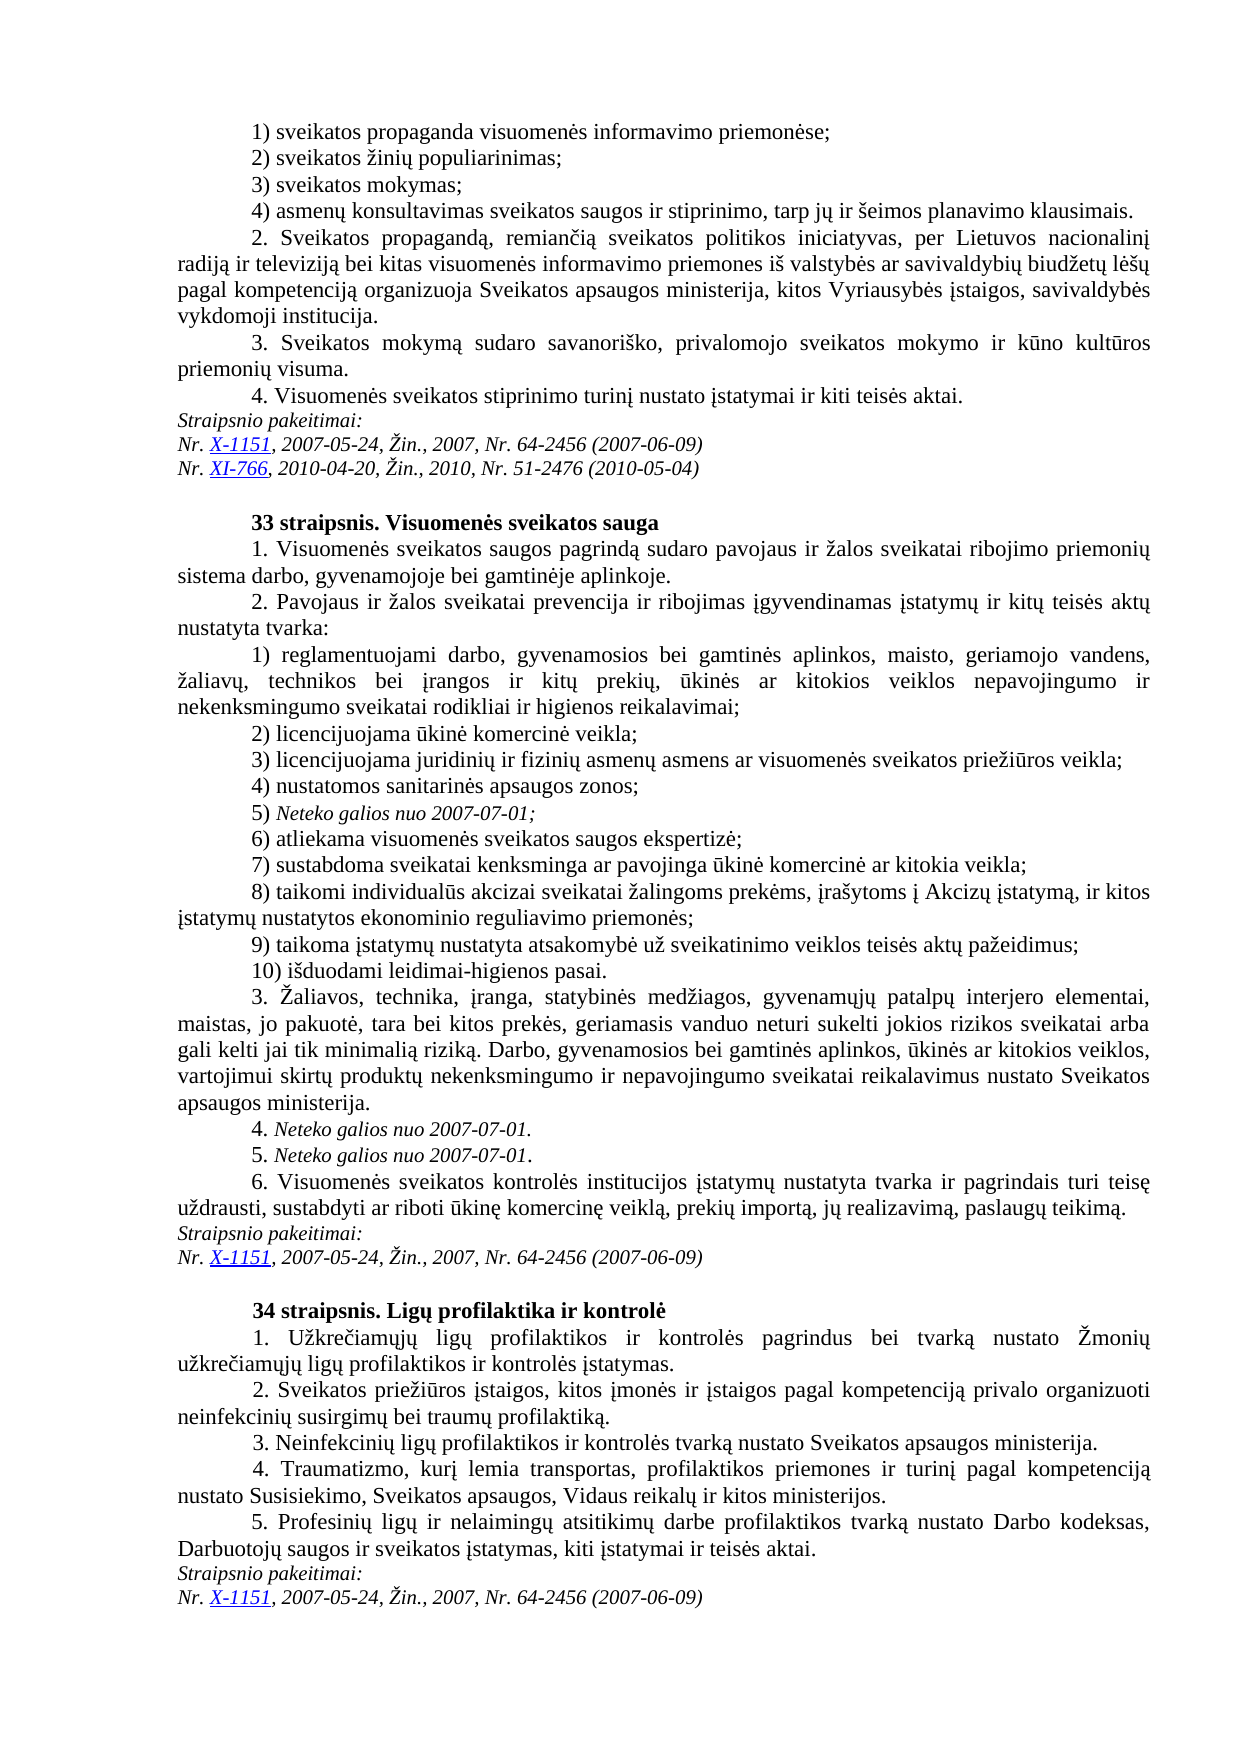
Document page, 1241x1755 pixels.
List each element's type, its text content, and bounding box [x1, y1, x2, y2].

text 3) sveikatos mokymas; [177, 171, 1152, 197]
text 2) licencijuojama ūkinė komercinė veikla; [177, 720, 1152, 746]
text 5. Neteko galios nuo 2007-07-01. [177, 1141, 1152, 1168]
text 4) asmenų konsultavimas sveikatos saugos ir stiprinimo, tarp jų ir šeimos planavimo klausimais. [177, 197, 1152, 223]
text 6) atliekama visuomenės sveikatos saugos ekspertizė; [177, 825, 1152, 852]
text 7) sustabdoma sveikatai kenksminga ar pavojinga ūkinė komercinė ar kitokia veikla; [177, 852, 1152, 878]
text 3. Neinfekcinių ligų profilaktikos ir kontrolės tvarką nustato Sveikatos apsaugos ministerija. [177, 1429, 1152, 1456]
text 9) taikoma įstatymų nustatyta atsakomybė už sveikatinimo veiklos teisės aktų pažeidimus; [177, 931, 1152, 957]
text 1) sveikatos propaganda visuomenės informavimo priemonėse; [177, 118, 1152, 144]
text 4. Neteko galios nuo 2007-07-01. [177, 1115, 1152, 1141]
text Nr. X-1151, 2007-05-24, Žin., 2007, Nr. 64-2456 (2007-06-09) [177, 1244, 1152, 1269]
text 3) licencijuojama juridinių ir fizinių asmenų asmens ar visuomenės sveikatos priežiūros veikla; [177, 746, 1152, 772]
text Nr. X-1151, 2007-05-24, Žin., 2007, Nr. 64-2456 (2007-06-09) [177, 1585, 1152, 1609]
text 2. Pavojaus ir žalos sveikatai prevencija ir ribojimas įgyvendinamas įstatymų ir kitų teisės aktų nustatyta tvarka: [177, 588, 1152, 641]
text 10) išduodami leidimai-higienos pasai. [177, 957, 1152, 983]
text 33 straipsnis. Visuomenės sveikatos sauga [177, 509, 1152, 535]
text Straipsnio pakeitimai: [177, 1561, 1152, 1585]
text Straipsnio pakeitimai: [177, 408, 1152, 432]
text 5) Neteko galios nuo 2007-07-01; [177, 799, 1152, 825]
text 3. Žaliavos, technika, įranga, statybinės medžiagos, gyvenamųjų patalpų interjero elementai, maistas, jo pakuotė, tara bei kitos prekės, geriamasis vanduo neturi sukelti jokios rizikos sveikatai arba gali kelti jai tik minimalią riziką. Darbo, gyvenamosios bei gamtinės aplinkos, ūkinės ar kitokios veiklos, vartojimui skirtų produktų nekenksmingumo ir nepavojingumo sveikatai reikalavimus nustato Sveikatos apsaugos ministerija. [177, 983, 1152, 1115]
text 2) sveikatos žinių populiarinimas; [177, 144, 1152, 171]
text Straipsnio pakeitimai: [177, 1221, 1152, 1244]
text 6. Visuomenės sveikatos kontrolės institucijos įstatymų nustatyta tvarka ir pagrindais turi teisę uždrausti, sustabdyti ar riboti ūkinę komercinę veiklą, prekių importą, jų realizavimą, paslaugų teikimą. [177, 1168, 1152, 1221]
text 34 straipsnis. Ligų profilaktika ir kontrolė [177, 1297, 1152, 1324]
text 1) reglamentuojami darbo, gyvenamosios bei gamtinės aplinkos, maisto, geriamojo vandens, žaliavų, technikos bei įrangos ir kitų prekių, ūkinės ar kitokios veiklos nepavojingumo ir nekenksmingumo sveikatai rodikliai ir higienos reikalavimai; [177, 641, 1152, 720]
text Nr. XI-766, 2010-04-20, Žin., 2010, Nr. 51-2476 (2010-05-04) [177, 456, 1152, 480]
text 1. Visuomenės sveikatos saugos pagrindą sudaro pavojaus ir žalos sveikatai ribojimo priemonių sistema darbo, gyvenamojoje bei gamtinėje aplinkoje. [177, 535, 1152, 588]
text Nr. X-1151, 2007-05-24, Žin., 2007, Nr. 64-2456 (2007-06-09) [177, 432, 1152, 456]
text 1. Užkrečiamųjų ligų profilaktikos ir kontrolės pagrindus bei tvarką nustato Žmonių užkrečiamųjų ligų profilaktikos ir kontrolės įstatymas. [177, 1324, 1152, 1376]
text 4) nustatomos sanitarinės apsaugos zonos; [177, 772, 1152, 799]
text 3. Sveikatos mokymą sudaro savanoriško, privalomojo sveikatos mokymo ir kūno kultūros priemonių visuma. [177, 329, 1152, 382]
text 4. Traumatizmo, kurį lemia transportas, profilaktikos priemones ir turinį pagal kompetenciją nustato Susisiekimo, Sveikatos apsaugos, Vidaus reikalų ir kitos ministerijos. [177, 1456, 1152, 1508]
text 2. Sveikatos propagandą, remiančią sveikatos politikos iniciatyvas, per Lietuvos nacionalinį radiją ir televiziją bei kitas visuomenės informavimo priemones iš valstybės ar savivaldybių biudžetų lėšų pagal kompetenciją organizuoja Sveikatos apsaugos ministerija, kitos Vyriausybės įstaigos, savivaldybės vykdomoji institucija. [177, 223, 1152, 329]
text 8) taikomi individualūs akcizai sveikatai žalingoms prekėms, įrašytoms į Akcizų įstatymą, ir kitos įstatymų nustatytos ekonominio reguliavimo priemonės; [177, 878, 1152, 931]
text 2. Sveikatos priežiūros įstaigos, kitos įmonės ir įstaigos pagal kompetenciją privalo organizuoti neinfekcinių susirgimų bei traumų profilaktiką. [177, 1376, 1152, 1429]
text 5. Profesinių ligų ir nelaimingų atsitikimų darbe profilaktikos tvarką nustato Darbo kodeksas, Darbuotojų saugos ir sveikatos įstatymas, kiti įstatymai ir teisės aktai. [177, 1508, 1152, 1561]
text 4. Visuomenės sveikatos stiprinimo turinį nustato įstatymai ir kiti teisės aktai. [177, 382, 1152, 408]
